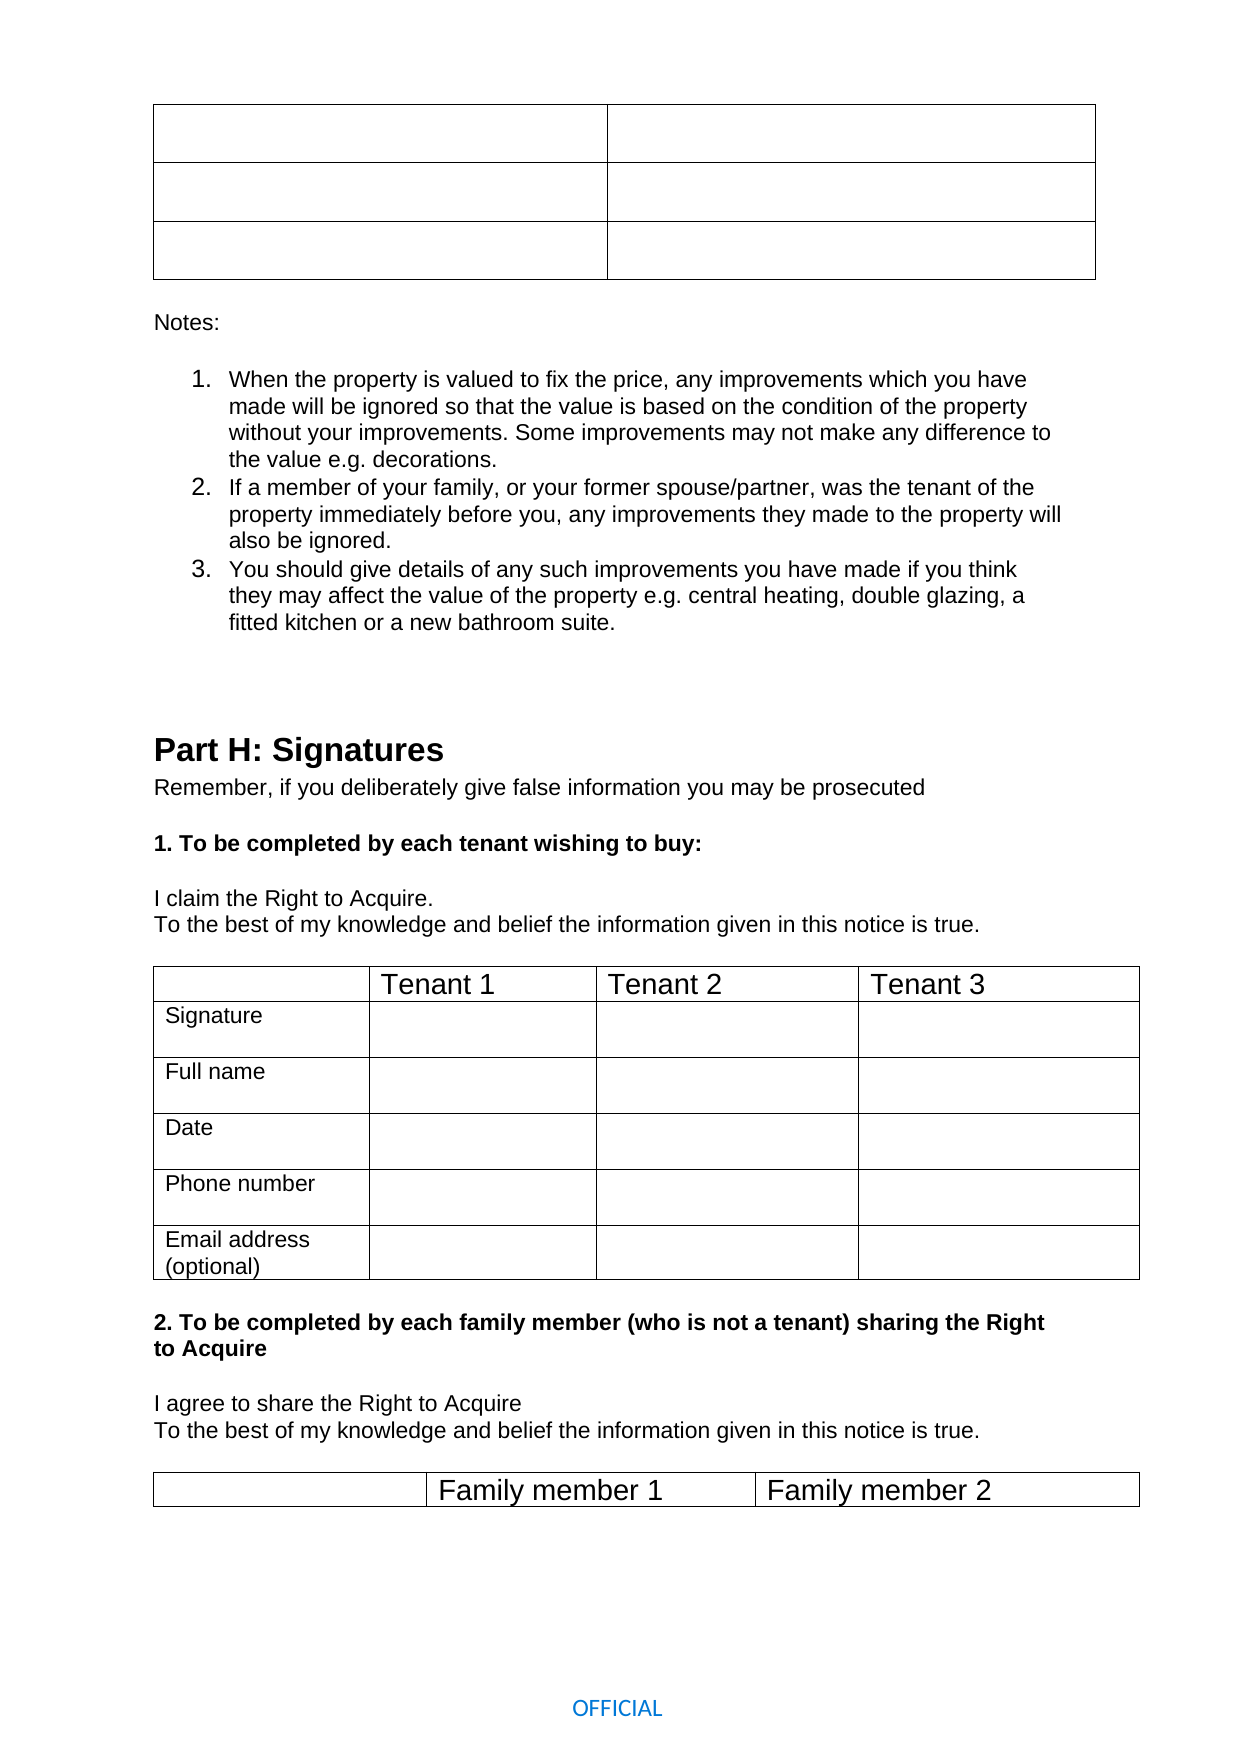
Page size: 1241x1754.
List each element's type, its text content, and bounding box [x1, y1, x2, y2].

table_cell Email address (optional) [154, 1226, 369, 1279]
text I agree to share the Right to Acquire [153, 1390, 1063, 1417]
table_cell [859, 1226, 1139, 1279]
table_cell [154, 222, 607, 279]
list When the property is valued to fix the price, any improvements which you have made will be ignored so that the value is based on the condition of the property without your improvements. Some improvements may not make any difference to the value e.g. decorations. [191, 364, 1063, 472]
table_cell [370, 1002, 596, 1057]
table_cell [608, 222, 1095, 279]
table_header [154, 1473, 426, 1506]
table_header Tenant 1 [370, 967, 596, 1001]
table_cell [608, 105, 1095, 162]
table_cell Full name [154, 1058, 369, 1113]
table_cell [859, 1114, 1139, 1169]
table_cell [597, 1058, 858, 1113]
subtitle Part H: Signatures [153, 730, 1063, 768]
table_cell [597, 1114, 858, 1169]
table_header Tenant 2 [597, 967, 858, 1001]
table_cell [597, 1170, 858, 1225]
table_cell [370, 1226, 596, 1279]
table_header Tenant 3 [859, 967, 1139, 1001]
list You should give details of any such improvements you have made if you think they may affect the value of the property e.g. central heating, double glazing, a fitted kitchen or a new bathroom suite. [191, 553, 1063, 635]
list If a member of your family, or your former spouse/partner, was the tenant of the property immediately before you, any improvements they made to the property will also be ignored. [191, 472, 1063, 553]
table_cell [154, 105, 607, 162]
table_header Family member 2 [756, 1473, 1139, 1506]
table_cell [859, 1170, 1139, 1225]
table_header Family member 1 [427, 1473, 755, 1506]
table_cell [154, 163, 607, 221]
text Notes: [153, 309, 1063, 336]
table_cell [597, 1002, 858, 1057]
text To the best of my knowledge and belief the information given in this notice is true. [153, 911, 1063, 937]
table_cell [370, 1170, 596, 1225]
table_header [154, 967, 369, 1001]
table_cell [370, 1058, 596, 1113]
table_cell [370, 1114, 596, 1169]
text Remember, if you deliberately give false information you may be prosecuted [153, 774, 1063, 801]
table_cell [859, 1002, 1139, 1057]
text 2. To be completed by each family member (who is not a tenant) sharing the Right to Acquire [153, 1309, 1063, 1361]
text 1. To be completed by each tenant wishing to buy: [153, 829, 1063, 856]
table_cell [859, 1058, 1139, 1113]
table_cell [608, 163, 1095, 221]
text I claim the Right to Acquire. [153, 884, 1063, 911]
table_cell [597, 1226, 858, 1279]
table_cell Signature [154, 1002, 369, 1057]
text To the best of my knowledge and belief the information given in this notice is true. [153, 1417, 1063, 1443]
table_cell Date [154, 1114, 369, 1169]
table_cell Phone number [154, 1170, 369, 1225]
